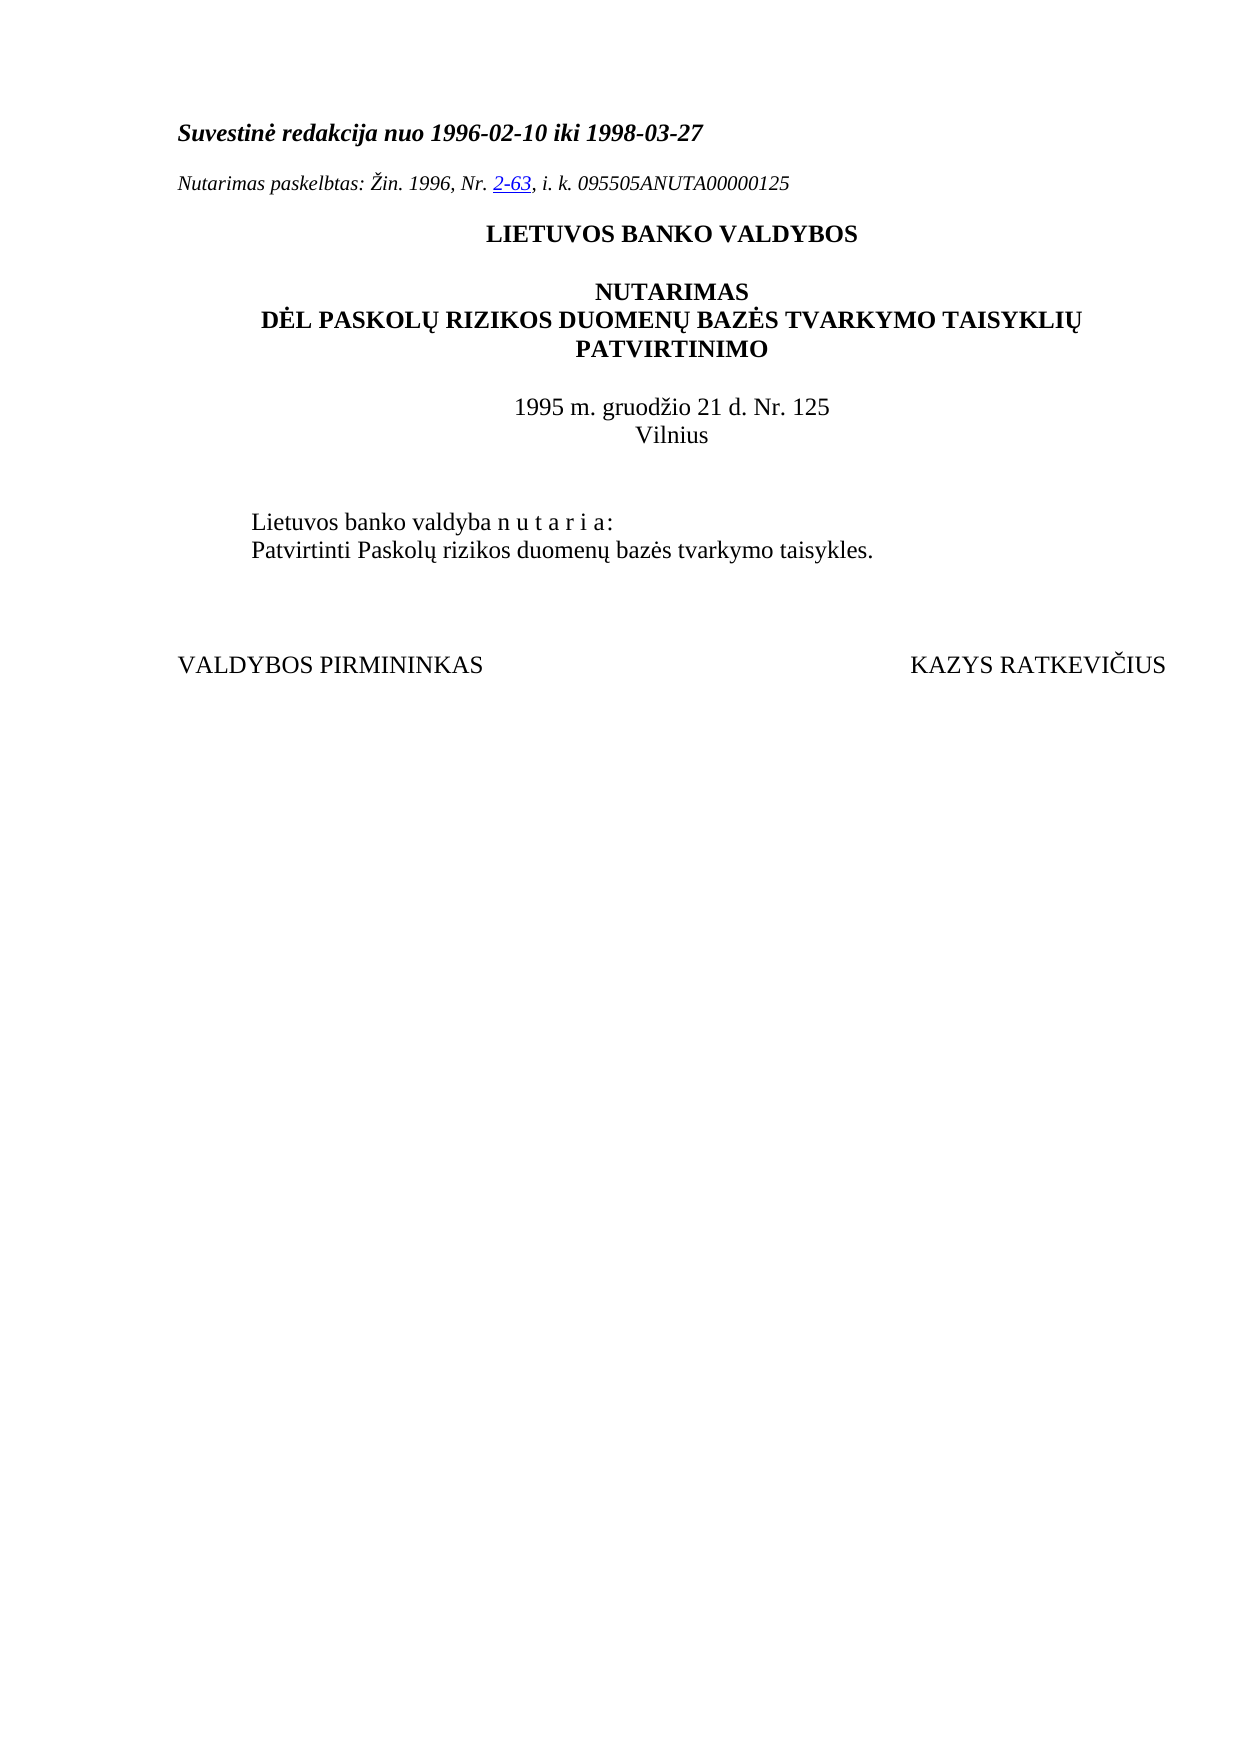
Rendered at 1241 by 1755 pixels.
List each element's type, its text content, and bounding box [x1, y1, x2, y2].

text Nutarimas paskelbtas: Žin. 1996, Nr. 2-63, i. k. 095505ANUTA00000125 [177, 171, 1166, 195]
text Suvestinė redakcija nuo 1996-02-10 iki 1998-03-27 [177, 118, 1166, 147]
text DĖL PASKOLŲ RIZIKOS DUOMENŲ BAZĖS TVARKYMO TAISYKLIŲ PATVIRTINIMO [177, 305, 1166, 363]
text NUTARIMAS [177, 277, 1166, 305]
text 1995 m. gruodžio 21 d. Nr. 125 [177, 392, 1166, 420]
text LIETUVOS BANKO VALDYBOS [177, 219, 1166, 248]
text VALDYBOS PIRMININKAS KAZYS RATKEVIČIUS [177, 650, 1166, 679]
text Vilnius [177, 420, 1166, 449]
text Patvirtinti Paskolų rizikos duomenų bazės tvarkymo taisykles. [177, 535, 1166, 564]
text Lietuvos banko valdyba nutaria: [177, 507, 1166, 535]
